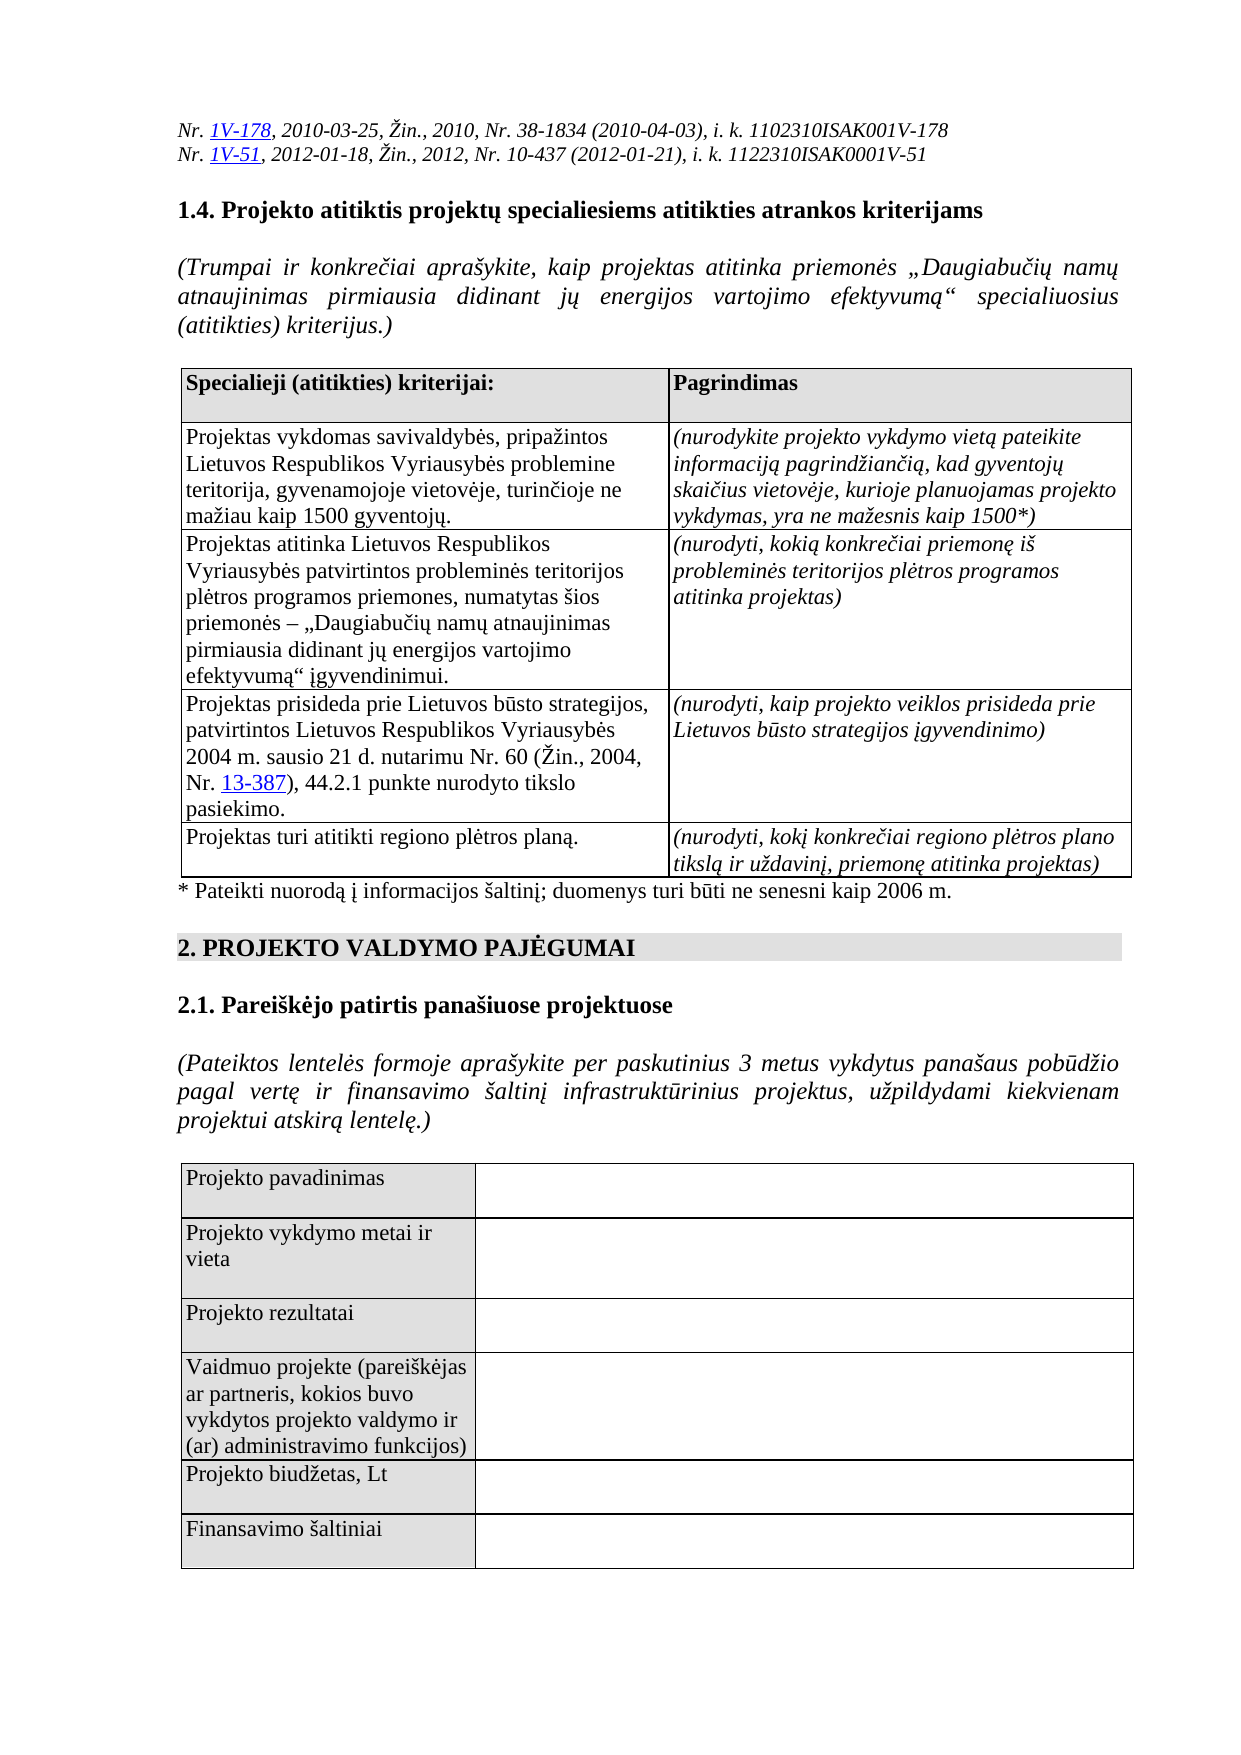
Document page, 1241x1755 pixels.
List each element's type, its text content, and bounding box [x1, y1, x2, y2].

table_cell Vaidmuo projekte (pareiškėjas ar partneris, kokios buvo vykdytos projekto valdymo ir (ar) administravimo funkcijos) [182, 1353, 475, 1459]
table_cell (nurodyti, kaip projekto veiklos prisideda prie Lietuvos būsto strategijos įgyvendinimo) [670, 690, 1131, 822]
table_header Pagrindimas [670, 369, 1131, 422]
table_header [476, 1164, 1133, 1217]
table_cell Projekto rezultatai [182, 1299, 475, 1352]
text Nr. 1V-178, 2010-03-25, Žin., 2010, Nr. 38-1834 (2010-04-03), i. k. 1102310ISAK001V-178 [177, 118, 1122, 142]
text * Pateikti nuorodą į informacijos šaltinį; duomenys turi būti ne senesni kaip 2006 m. [177, 878, 1122, 904]
table_header Specialieji (atitikties) kriterijai: [182, 369, 668, 422]
text Nr. 1V-51, 2012-01-18, Žin., 2012, Nr. 10-437 (2012-01-21), i. k. 1122310ISAK0001V-51 [177, 142, 1122, 166]
table_cell [476, 1219, 1133, 1298]
text (Pateiktos lentelės formoje aprašykite per paskutinius 3 metus vykdytus panašaus pobūdžio pagal vertę ir finansavimo šaltinį infrastruktūrinius projektus, užpildydami kiekvienam projektui atskirą lentelę.) [177, 1048, 1122, 1134]
table_cell Projekto vykdymo metai ir vieta [182, 1219, 475, 1298]
text (Trumpai ir konkrečiai aprašykite, kaip projektas atitinka priemonės „Daugiabučių namų atnaujinimas pirmiausia didinant jų energijos vartojimo efektyvumą“ specialiuosius (atitikties) kriterijus.) [177, 252, 1122, 339]
table_cell (nurodyti, kokią konkrečiai priemonę iš probleminės teritorijos plėtros programos atitinka projektas) [670, 530, 1131, 688]
table_cell Projektas prisideda prie Lietuvos būsto strategijos, patvirtintos Lietuvos Respublikos Vyriausybės 2004 m. sausio 21 d. nutarimu Nr. 60 (Žin., 2004, Nr. 13-387), 44.2.1 punkte nurodyto tikslo pasiekimo. [182, 690, 668, 822]
table_cell (nurodyti, kokį konkrečiai regiono plėtros plano tikslą ir uždavinį, priemonę atitinka projektas) [670, 823, 1131, 876]
table_cell Projektas vykdomas savivaldybės, pripažintos Lietuvos Respublikos Vyriausybės problemine teritorija, gyvenamojoje vietovėje, turinčioje ne mažiau kaip 1500 gyventojų. [182, 423, 668, 529]
table_cell (nurodykite projekto vykdymo vietą pateikite informaciją pagrindžiančią, kad gyventojų skaičius vietovėje, kurioje planuojamas projekto vykdymas, yra ne mažesnis kaip 1500*) [670, 423, 1131, 529]
table_cell Projektas turi atitikti regiono plėtros planą. [182, 823, 668, 876]
table_cell [476, 1515, 1133, 1567]
table_header Projekto pavadinimas [182, 1164, 475, 1217]
table_cell [476, 1461, 1133, 1513]
table_cell Finansavimo šaltiniai [182, 1515, 475, 1567]
table_cell Projekto biudžetas, Lt [182, 1461, 475, 1513]
text 2.1. Pareiškėjo patirtis panašiuose projektuose [177, 990, 1122, 1019]
text 1.4. Projekto atitiktis projektų specialiesiems atitikties atrankos kriterijams [177, 195, 1122, 224]
table_cell [476, 1353, 1133, 1459]
table_cell Projektas atitinka Lietuvos Respublikos Vyriausybės patvirtintos probleminės teritorijos plėtros programos priemones, numatytas šios priemonės – „Daugiabučių namų atnaujinimas pirmiausia didinant jų energijos vartojimo efektyvumą“ įgyvendinimui. [182, 530, 668, 688]
table_cell [476, 1299, 1133, 1352]
text 2. PROJEKTO VALDYMO PAJĖGUMAI [177, 933, 1122, 961]
